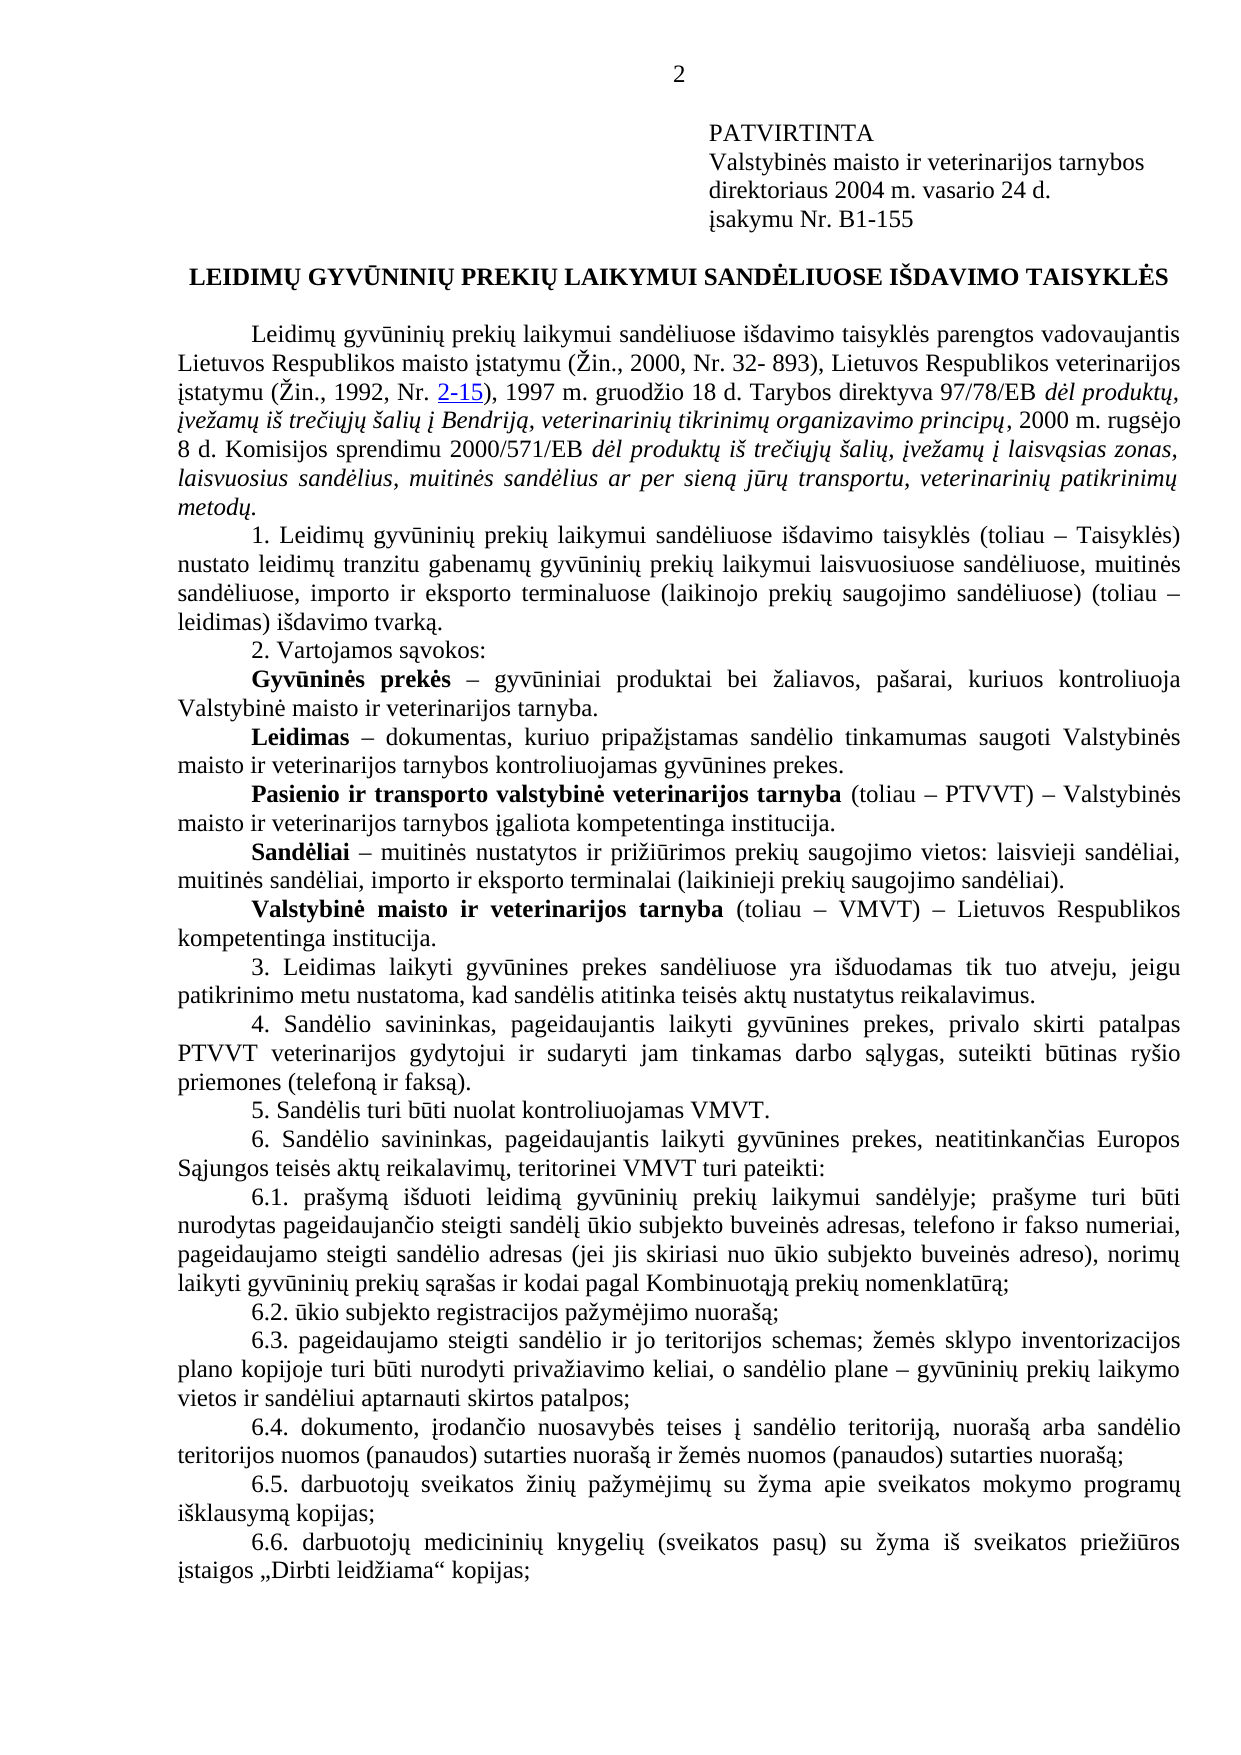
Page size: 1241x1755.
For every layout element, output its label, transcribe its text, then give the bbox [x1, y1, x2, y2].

text Valstybinės maisto ir veterinarijos tarnybos [177, 147, 1181, 176]
text 6.1. prašymą išduoti leidimą gyvūninių prekių laikymui sandėlyje; prašyme turi būti nurodytas pageidaujančio steigti sandėlį ūkio subjekto buveinės adresas, telefono ir fakso numeriai, pageidaujamo steigti sandėlio adresas (jei jis skiriasi nuo ūkio subjekto buveinės adreso), norimų laikyti gyvūninių prekių sąrašas ir kodai pagal Kombinuotąją prekių nomenklatūrą; [177, 1182, 1181, 1297]
text Sandėliai – muitinės nustatytos ir prižiūrimos prekių saugojimo vietos: laisvieji sandėliai, muitinės sandėliai, importo ir eksporto terminalai (laikinieji prekių saugojimo sandėliai). [177, 837, 1181, 894]
text 1. Leidimų gyvūninių prekių laikymui sandėliuose išdavimo taisyklės (toliau – Taisyklės) nustato leidimų tranzitu gabenamų gyvūninių prekių laikymui laisvuosiuose sandėliuose, muitinės sandėliuose, importo ir eksporto terminaluose (laikinojo prekių saugojimo sandėliuose) (toliau – leidimas) išdavimo tvarką. [177, 521, 1181, 636]
text Gyvūninės prekės – gyvūniniai produktai bei žaliavos, pašarai, kuriuos kontroliuoja Valstybinė maisto ir veterinarijos tarnyba. [177, 664, 1181, 722]
text 3. Leidimas laikyti gyvūnines prekes sandėliuose yra išduodamas tik tuo atveju, jeigu patikrinimo metu nustatoma, kad sandėlis atitinka teisės aktų nustatytus reikalavimus. [177, 952, 1181, 1009]
text Leidimų gyvūninių prekių laikymui sandėliuose išdavimo taisyklės parengtos vadovaujantis Lietuvos Respublikos maisto įstatymu (Žin., 2000, Nr. 32- 893), Lietuvos Respublikos veterinarijos įstatymu (Žin., 1992, Nr. 2-15), 1997 m. gruodžio 18 d. Tarybos direktyva 97/78/EB dėl produktų, įvežamų iš trečiųjų šalių į Bendriją, veterinarinių tikrinimų organizavimo principų, 2000 m. rugsėjo 8 d. Komisijos sprendimu 2000/571/EB dėl produktų iš trečiųjų šalių, įvežamų į laisvąsias zonas, laisvuosius sandėlius, muitinės sandėlius ar per sieną jūrų transportu, veterinarinių patikrinimų metodų. [177, 319, 1181, 521]
text 2. Vartojamos sąvokos: [177, 636, 1181, 664]
text 6.6. darbuotojų medicininių knygelių (sveikatos pasų) su žyma iš sveikatos priežiūros įstaigos „Dirbti leidžiama“ kopijas; [177, 1527, 1181, 1584]
text 6.5. darbuotojų sveikatos žinių pažymėjimų su žyma apie sveikatos mokymo programų išklausymą kopijas; [177, 1469, 1181, 1527]
text 5. Sandėlis turi būti nuolat kontroliuojamas VMVT. [177, 1096, 1181, 1124]
text 6.3. pageidaujamo steigti sandėlio ir jo teritorijos schemas; žemės sklypo inventorizacijos plano kopijoje turi būti nurodyti privažiavimo keliai, o sandėlio plane – gyvūninių prekių laikymo vietos ir sandėliui aptarnauti skirtos patalpos; [177, 1326, 1181, 1412]
text įsakymu Nr. B1-155 [177, 204, 1181, 233]
text PATVIRTINTA [177, 118, 1181, 147]
text Pasienio ir transporto valstybinė veterinarijos tarnyba (toliau – PTVVT) – Valstybinės maisto ir veterinarijos tarnybos įgaliota kompetentinga institucija. [177, 779, 1181, 837]
text 4. Sandėlio savininkas, pageidaujantis laikyti gyvūnines prekes, privalo skirti patalpas PTVVT veterinarijos gydytojui ir sudaryti jam tinkamas darbo sąlygas, suteikti būtinas ryšio priemones (telefoną ir faksą). [177, 1009, 1181, 1096]
text 6.2. ūkio subjekto registracijos pažymėjimo nuorašą; [177, 1297, 1181, 1326]
text 6. Sandėlio savininkas, pageidaujantis laikyti gyvūnines prekes, neatitinkančias Europos Sąjungos teisės aktų reikalavimų, teritorinei VMVT turi pateikti: [177, 1124, 1181, 1182]
text Leidimas – dokumentas, kuriuo pripažįstamas sandėlio tinkamumas saugoti Valstybinės maisto ir veterinarijos tarnybos kontroliuojamas gyvūnines prekes. [177, 722, 1181, 779]
text Valstybinė maisto ir veterinarijos tarnyba (toliau – VMVT) – Lietuvos Respublikos kompetentinga institucija. [177, 894, 1181, 952]
text direktoriaus 2004 m. vasario 24 d. [177, 176, 1181, 204]
text LEIDIMŲ GYVŪNINIŲ PREKIŲ LAIKYMUI SANDĖLIUOSE IŠDAVIMO TAISYKLĖS [177, 262, 1181, 291]
text 6.4. dokumento, įrodančio nuosavybės teises į sandėlio teritoriją, nuorašą arba sandėlio teritorijos nuomos (panaudos) sutarties nuorašą ir žemės nuomos (panaudos) sutarties nuorašą; [177, 1412, 1181, 1469]
